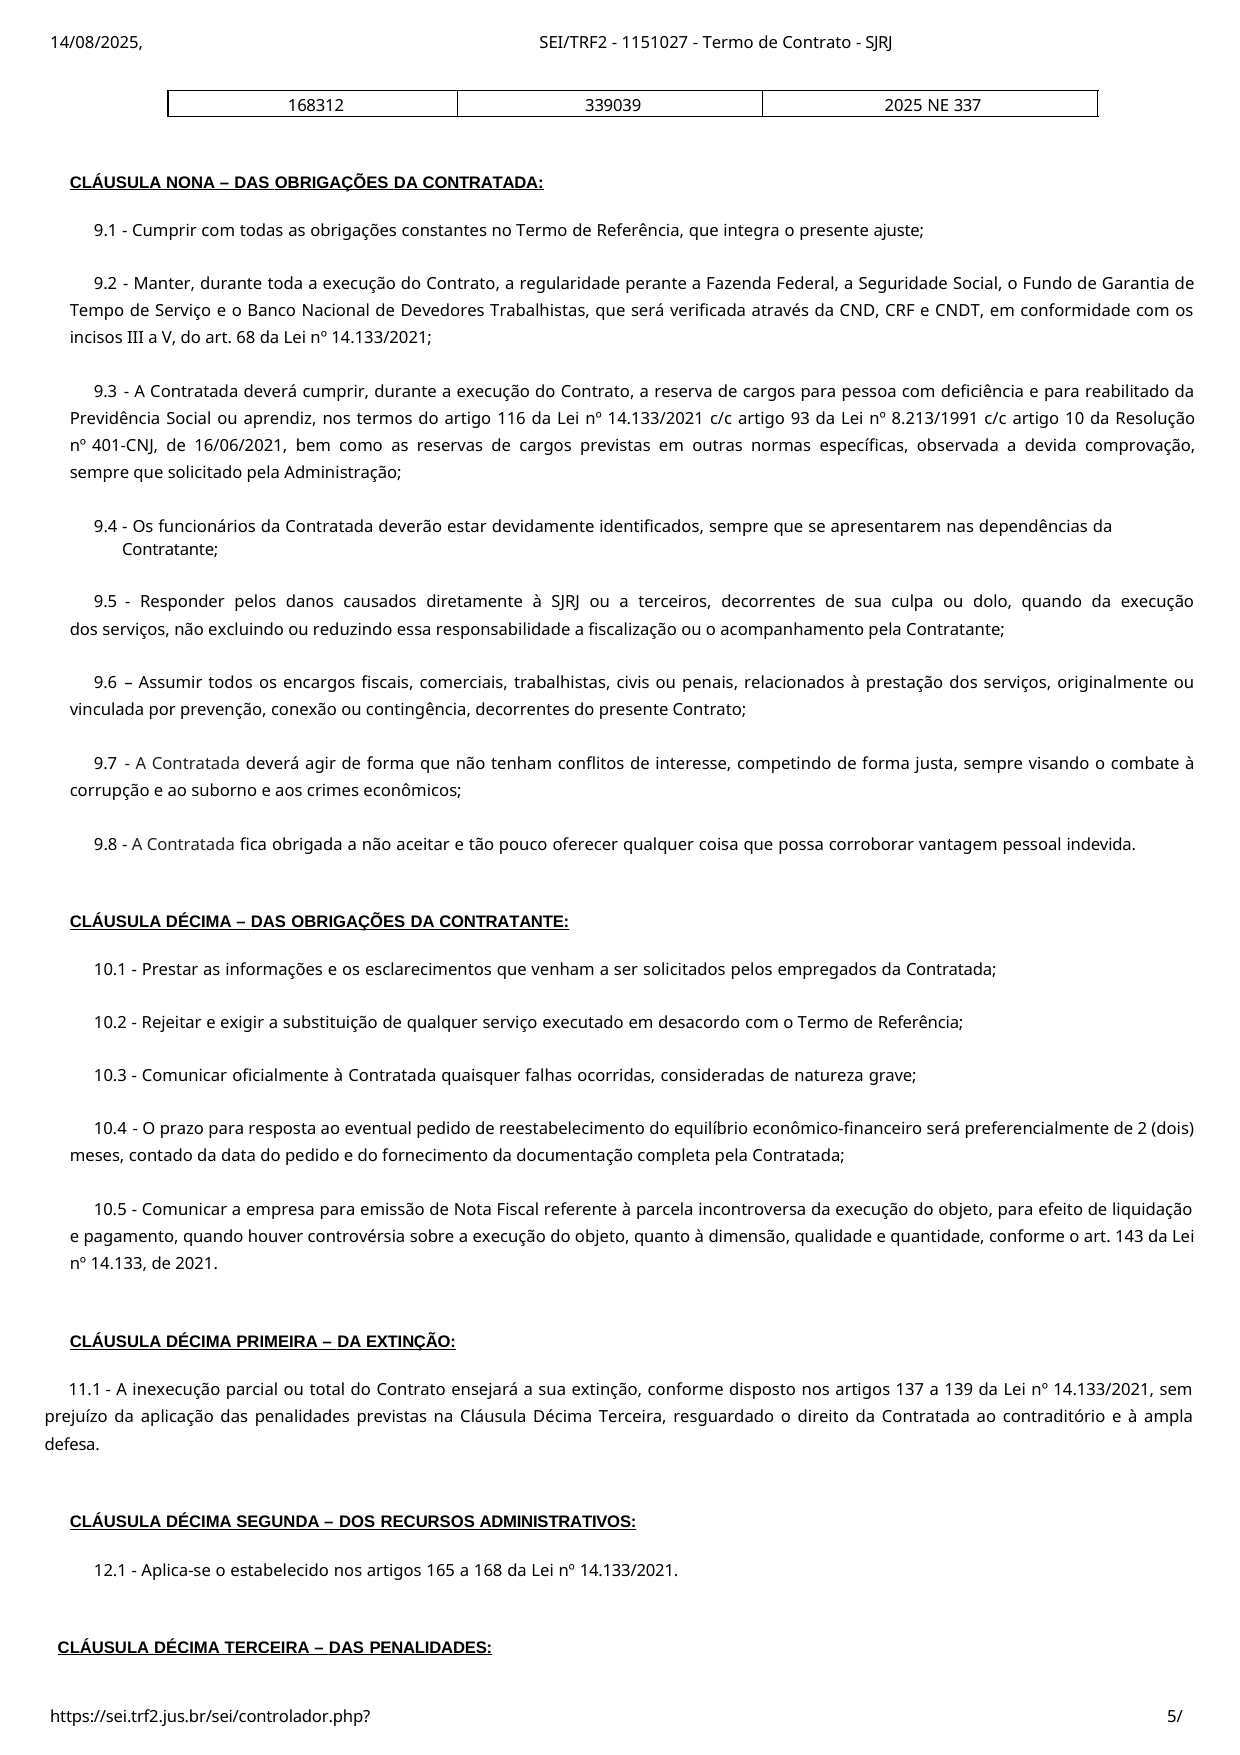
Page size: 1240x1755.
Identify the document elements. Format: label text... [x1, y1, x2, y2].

list - Responder pelos danos causados diretamente à SJRJ ou a terceiros, decorrentes de sua culpa ou dolo, quando da execução dos serviços, não excluindo ou reduzindo essa responsabilidade a fiscalização ou o acompanhamento pela Contratante; [69, 590, 1195, 640]
table_header 168312 [169, 91, 457, 116]
list - Comunicar oficialmente à Contratada quaisquer falhas ocorridas, consideradas de natureza grave; [94, 1064, 1195, 1086]
subtitle CLÁUSULA DÉCIMA PRIMEIRA – DA EXTINÇÃO: [69, 1332, 1195, 1351]
table_header 339039 [458, 91, 762, 116]
subtitle CLÁUSULA DÉCIMA TERCEIRA – DAS PENALIDADES: [57, 1638, 1195, 1657]
subtitle CLÁUSULA NONA – DAS OBRIGAÇÕES DA CONTRATADA: [69, 172, 1195, 192]
subtitle CLÁUSULA DÉCIMA – DAS OBRIGAÇÕES DA CONTRATANTE: [69, 912, 1195, 931]
list - Os funcionários da Contratada deverão estar devidamente identificados, sempre que se apresentarem nas dependências da Contratante; [94, 514, 1195, 560]
list - Aplica-se o estabelecido nos artigos 165 a 168 da Lei nº 14.133/2021. [94, 1558, 1195, 1581]
list - Manter, durante toda a execução do Contrato, a regularidade perante a Fazenda Federal, a Seguridade Social, o Fundo de Garantia de Tempo de Serviço e o Banco Nacional de Devedores Trabalhistas, que será verificada através da CND, CRF e CNDT, em conformidade com os incisos III a V, do art. 68 da Lei nº 14.133/2021; [69, 271, 1195, 348]
table_header 2025 NE 337 [763, 91, 1097, 116]
list - Cumprir com todas as obrigações constantes no Termo de Referência, que integra o presente ajuste; [94, 218, 1195, 241]
list - A Contratada deverá cumprir, durante a execução do Contrato, a reserva de cargos para pessoa com deficiência e para reabilitado da Previdência Social ou aprendiz, nos termos do artigo 116 da Lei nº 14.133/2021 c/c artigo 93 da Lei nº 8.213/1991 c/c artigo 10 da Resolução nº 401-CNJ, de 16/06/2021, bem como as reservas de cargos previstas em outras normas específicas, observada a devida comprovação, sempre que solicitado pela Administração; [69, 379, 1195, 483]
list – Assumir todos os encargos fiscais, comerciais, trabalhistas, civis ou penais, relacionados à prestação dos serviços, originalmente ou vinculada por prevenção, conexão ou contingência, decorrentes do presente Contrato; [69, 671, 1195, 721]
list - A Contratada deverá agir de forma que não tenham conflitos de interesse, competindo de forma justa, sempre visando o combate à corrupção e ao suborno e aos crimes econômicos; [69, 752, 1195, 802]
list - O prazo para resposta ao eventual pedido de reestabelecimento do equilíbrio econômico-financeiro será preferencialmente de 2 (dois) meses, contado da data do pedido e do fornecimento da documentação completa pela Contratada; [69, 1117, 1195, 1167]
list - A Contratada fica obrigada a não aceitar e tão pouco oferecer qualquer coisa que possa corroborar vantagem pessoal indevida. [94, 832, 1195, 855]
list - Prestar as informações e os esclarecimentos que venham a ser solicitados pelos empregados da Contratada; [94, 958, 1195, 981]
subtitle CLÁUSULA DÉCIMA SEGUNDA – DOS RECURSOS ADMINISTRATIVOS: [69, 1512, 1195, 1531]
list - A inexecução parcial ou total do Contrato ensejará a sua extinção, conforme disposto nos artigos 137 a 139 da Lei nº 14.133/2021, sem prejuízo da aplicação das penalidades previstas na Cláusula Décima Terceira, resguardado o direito da Contratada ao contraditório e à ampla defesa. [44, 1378, 1195, 1455]
list - Comunicar a empresa para emissão de Nota Fiscal referente à parcela incontroversa da execução do objeto, para efeito de liquidação e pagamento, quando houver controvérsia sobre a execução do objeto, quanto à dimensão, qualidade e quantidade, conforme o art. 143 da Lei nº 14.133, de 2021. [69, 1198, 1195, 1275]
list - Rejeitar e exigir a substituição de qualquer serviço executado em desacordo com o Termo de Referência; [94, 1011, 1195, 1033]
